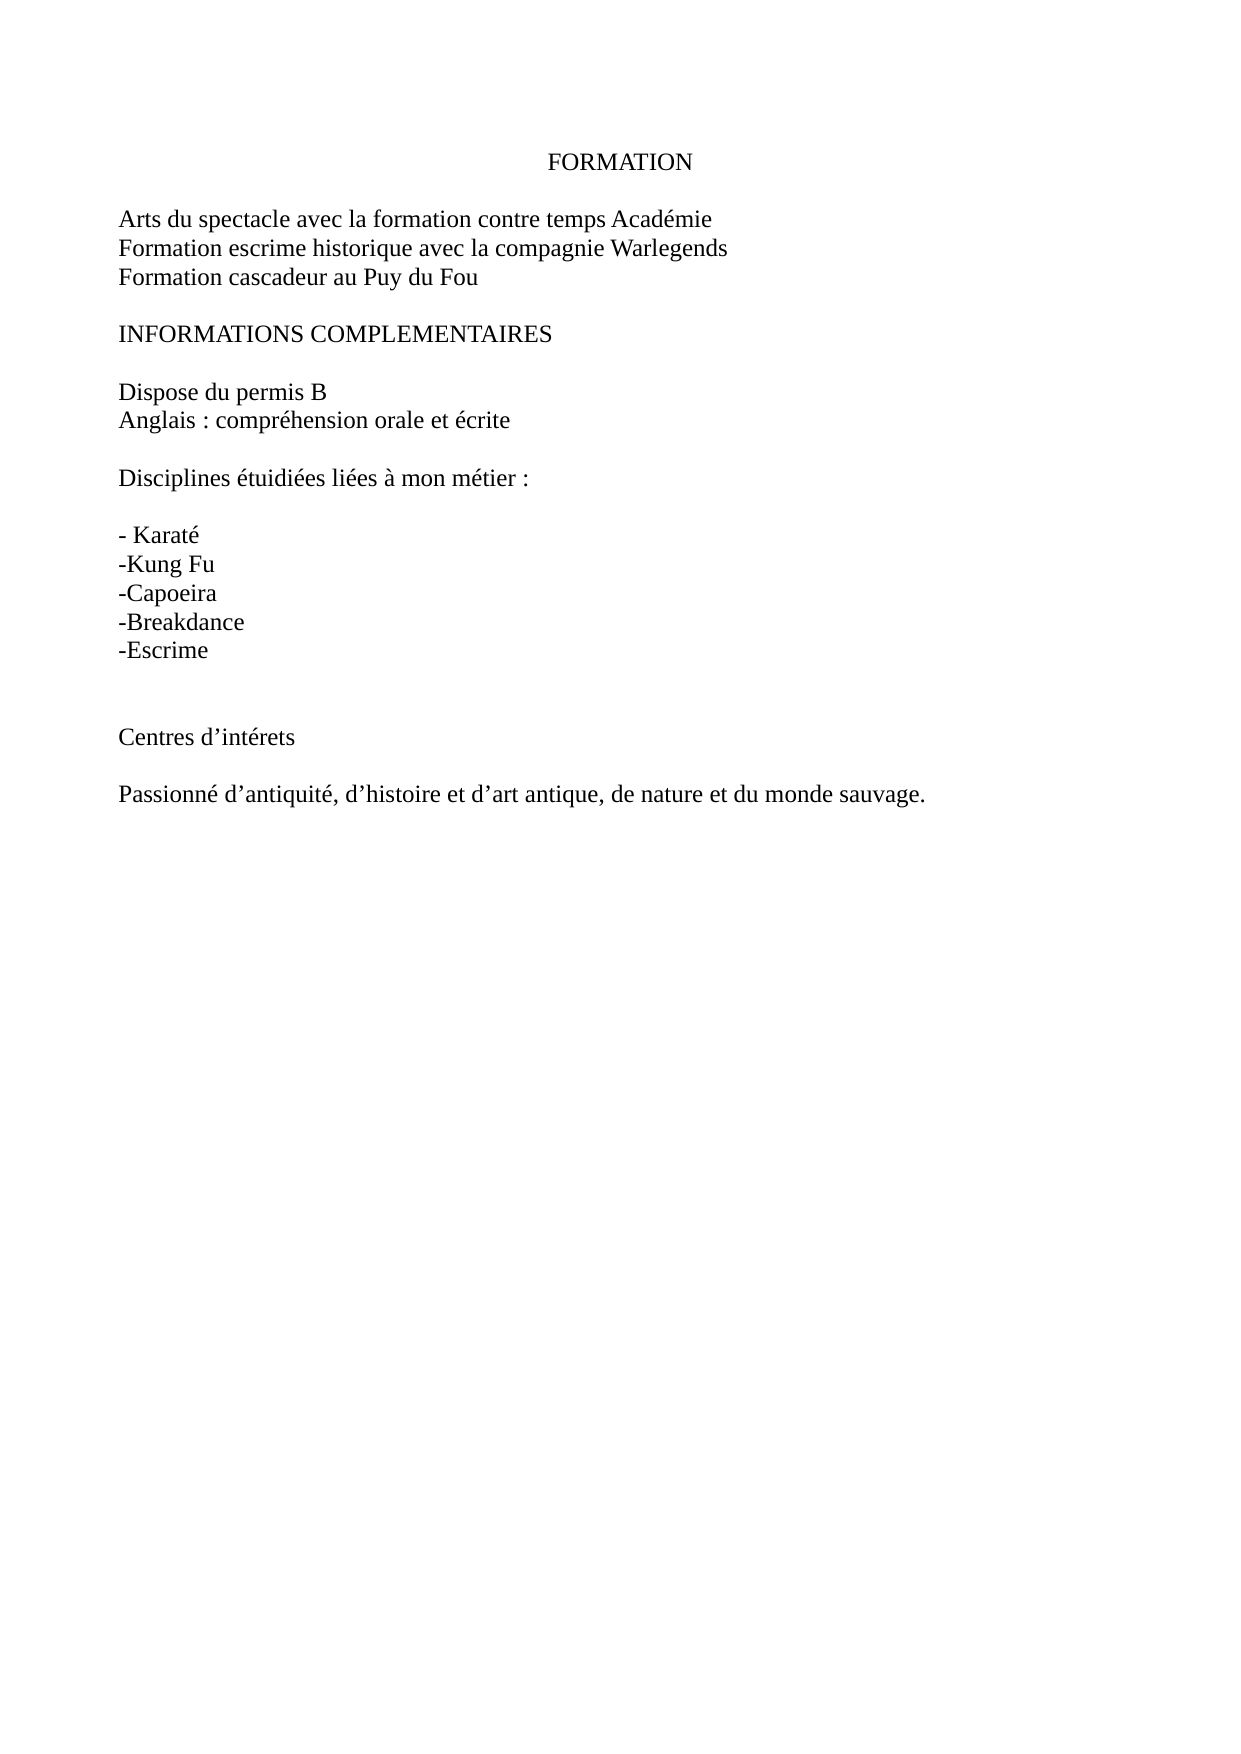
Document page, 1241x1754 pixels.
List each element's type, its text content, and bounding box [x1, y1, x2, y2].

text Centres d’intérets [118, 722, 1122, 751]
text FORMATION [118, 147, 1122, 176]
text -Breakdance [118, 607, 1122, 636]
text Anglais : compréhension orale et écrite [118, 406, 1122, 434]
text -Escrime [118, 636, 1122, 664]
text Arts du spectacle avec la formation contre temps Académie [118, 204, 1122, 233]
text INFORMATIONS COMPLEMENTAIRES [118, 319, 1122, 348]
text Formation cascadeur au Puy du Fou [118, 262, 1122, 291]
text Passionné d’antiquité, d’histoire et d’art antique, de nature et du monde sauvage. [118, 779, 1122, 808]
text Formation escrime historique avec la compagnie Warlegends [118, 233, 1122, 262]
text Disciplines étuidiées liées à mon métier : [118, 463, 1122, 492]
text -Capoeira [118, 578, 1122, 607]
text -Kung Fu [118, 549, 1122, 578]
text Dispose du permis B [118, 377, 1122, 406]
text - Karaté [118, 521, 1122, 549]
